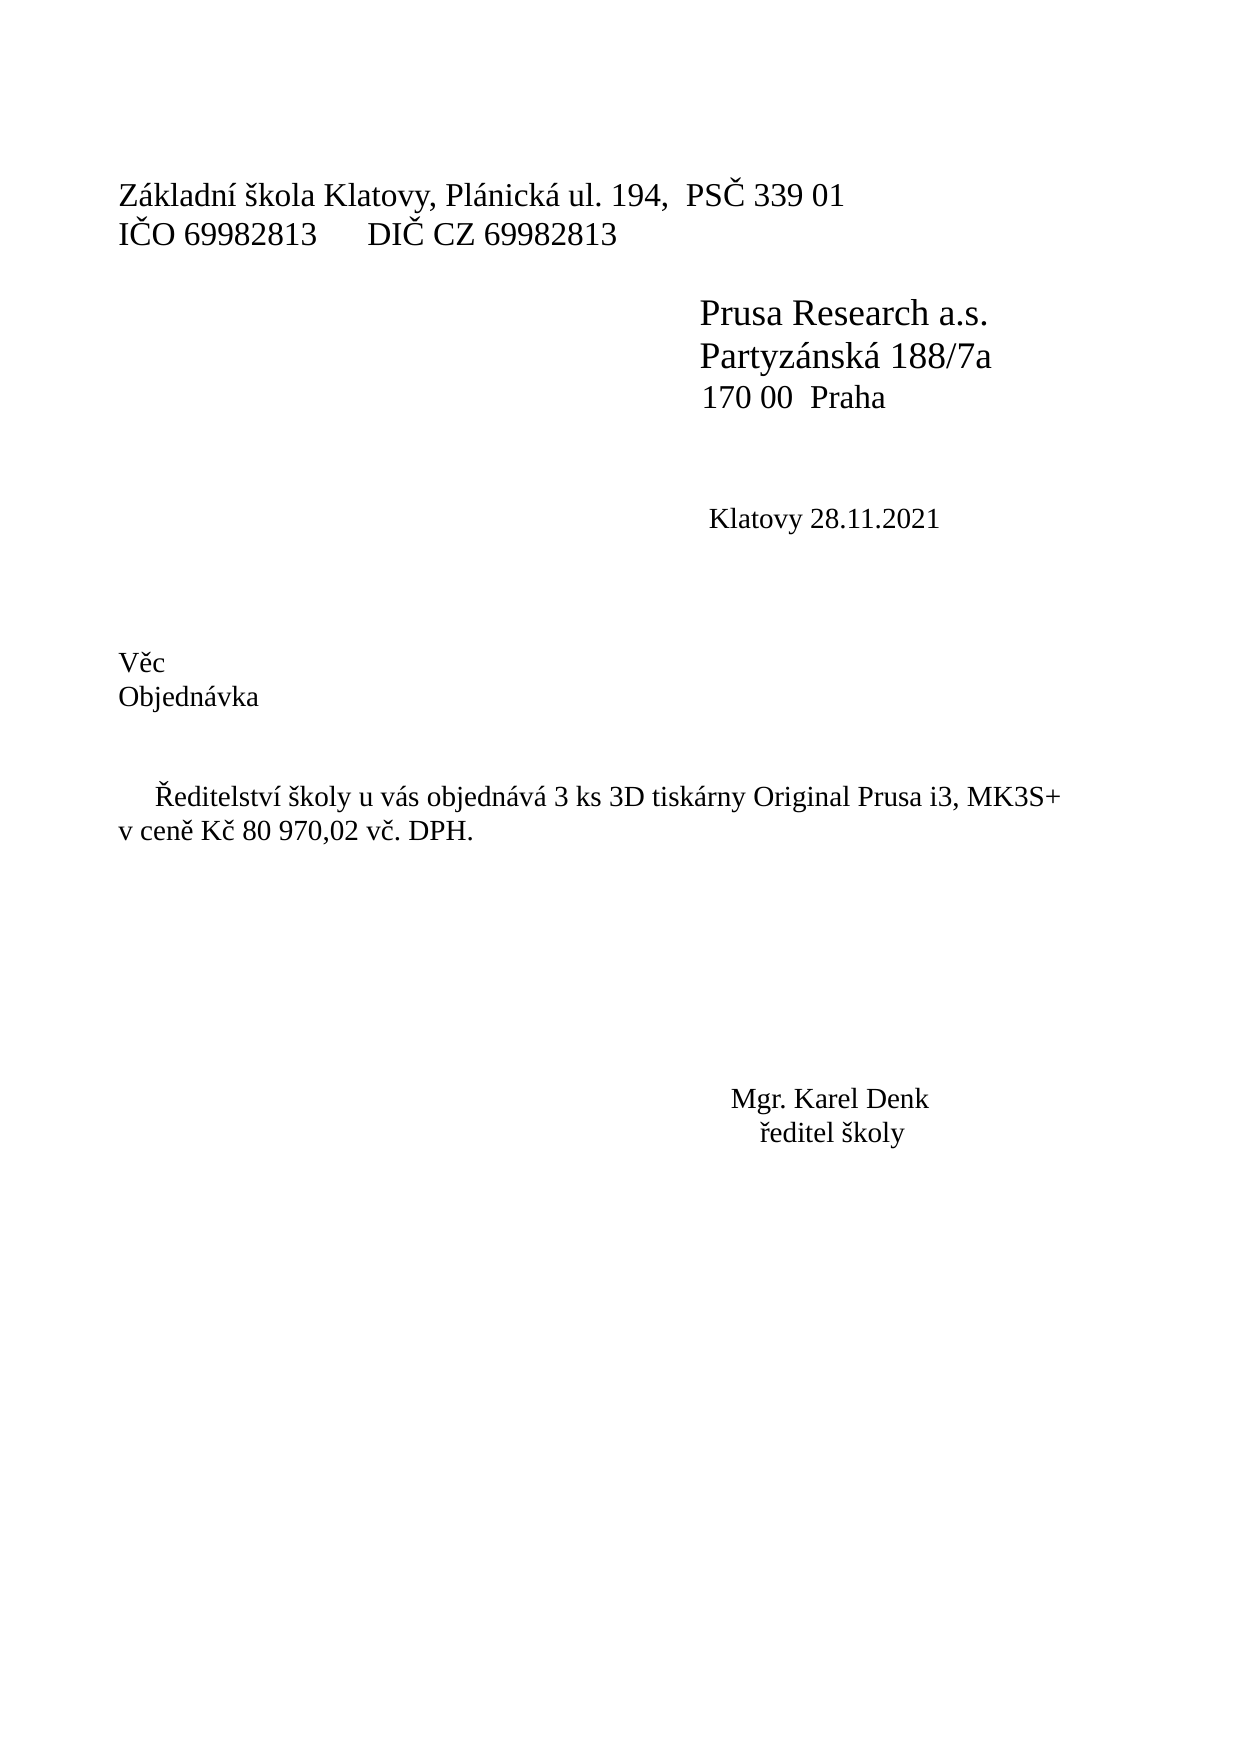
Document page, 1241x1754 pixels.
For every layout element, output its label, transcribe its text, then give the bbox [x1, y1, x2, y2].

text Mgr. Karel Denk [118, 1081, 1122, 1115]
text Věc [118, 645, 1122, 679]
text 170 00 Praha [118, 377, 1122, 415]
text Klatovy 28.11.2021 [118, 501, 1122, 535]
text Prusa Research a.s. [118, 291, 1122, 334]
text Ředitelství školy u vás objednává 3 ks 3D tiskárny Original Prusa i3, MK3S+ v ceně Kč 80 970,02 vč. DPH. [118, 779, 1122, 846]
text Objednávka [118, 679, 1122, 712]
text Partyzánská 188/7a [118, 334, 1122, 377]
text Základní škola Klatovy, Plánická ul. 194, PSČ 339 01 [118, 176, 1122, 214]
text IČO 69982813 DIČ CZ 69982813 [118, 214, 1122, 252]
text ředitel školy [118, 1115, 1122, 1148]
